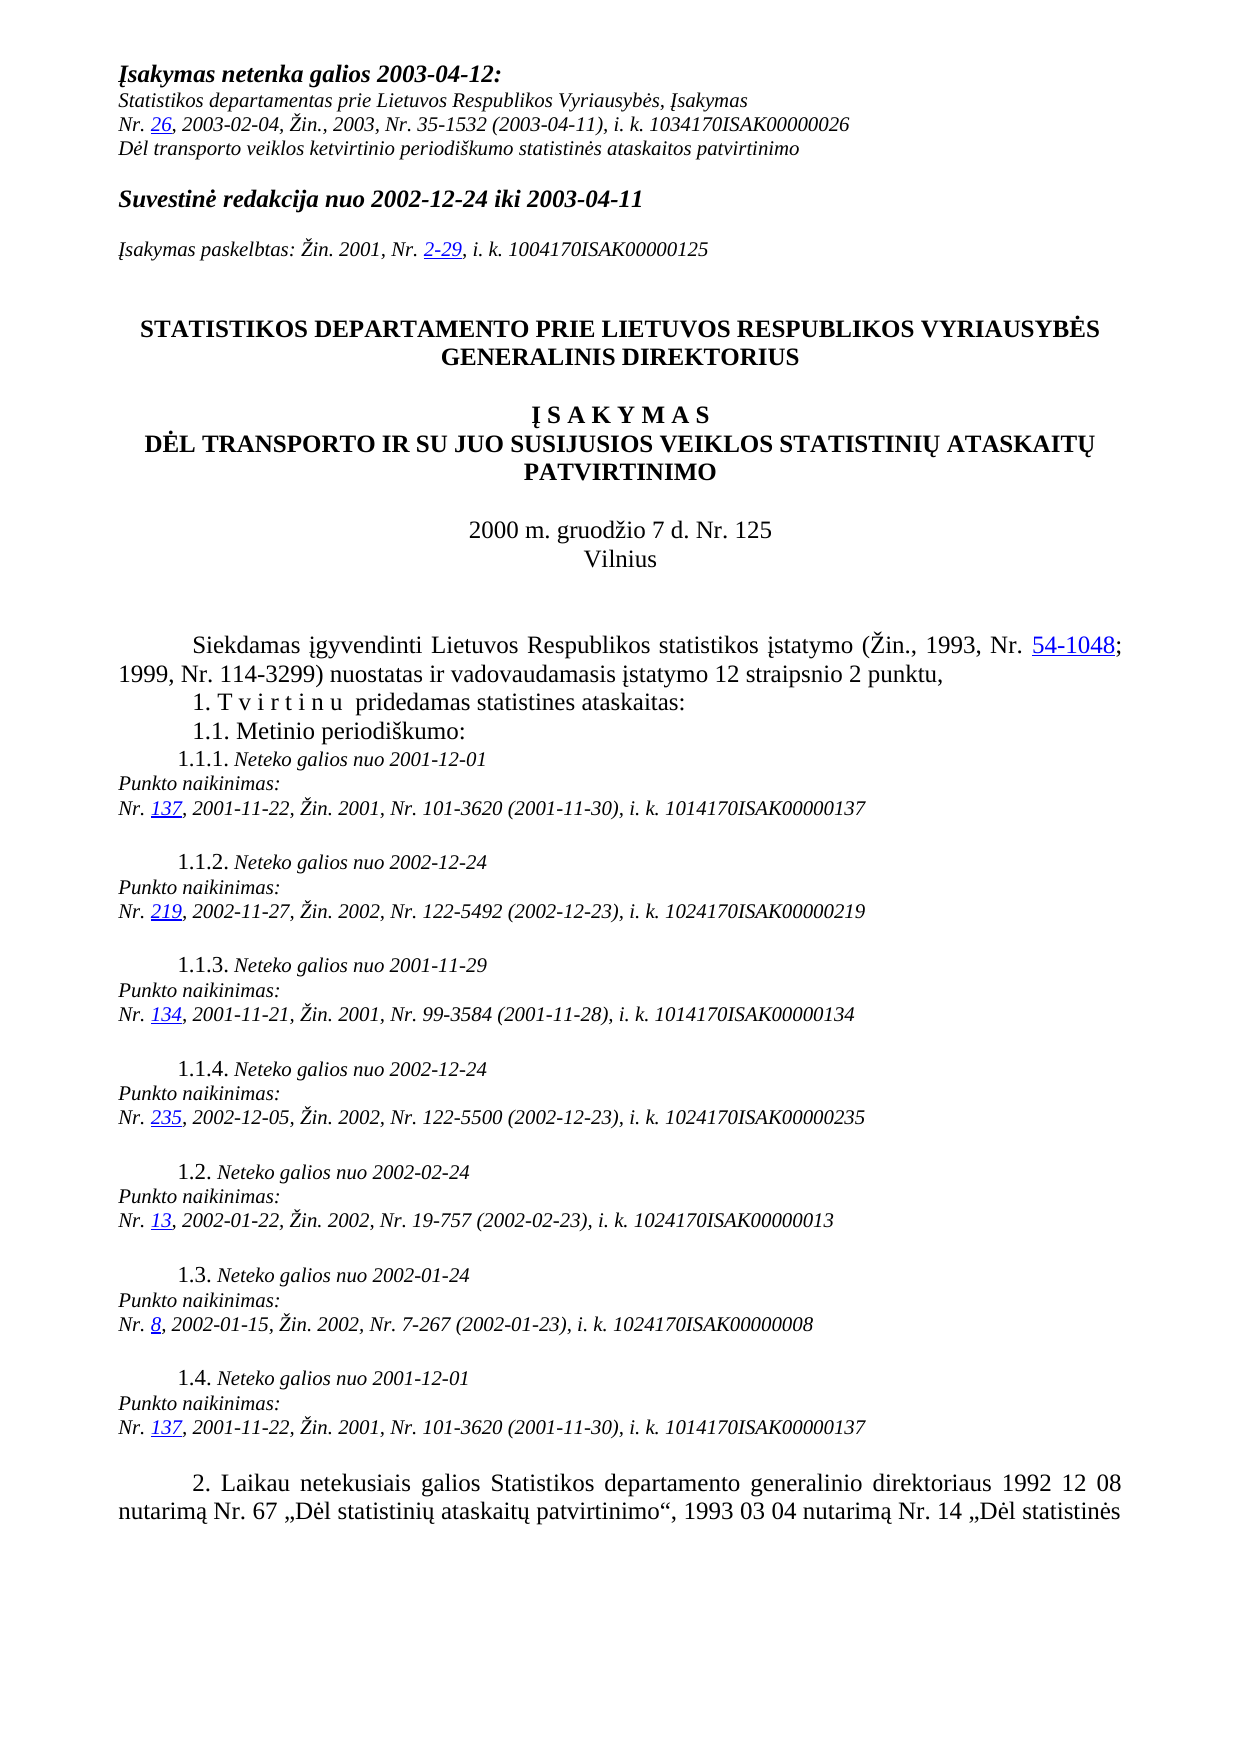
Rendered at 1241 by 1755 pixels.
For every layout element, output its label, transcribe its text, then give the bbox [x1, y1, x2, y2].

text Nr. 13, 2002-01-22, Žin. 2002, Nr. 19-757 (2002-02-23), i. k. 1024170ISAK00000013 [118, 1208, 1122, 1232]
text 1.1.3. Neteko galios nuo 2001-11-29 [118, 951, 1122, 978]
text 1. Tvirtinu pridedamas statistines ataskaitas: [118, 687, 1122, 716]
text 1.1.2. Neteko galios nuo 2002-12-24 [118, 848, 1122, 874]
text Nr. 8, 2002-01-15, Žin. 2002, Nr. 7-267 (2002-01-23), i. k. 1024170ISAK00000008 [118, 1312, 1122, 1336]
text Nr. 26, 2003-02-04, Žin., 2003, Nr. 35-1532 (2003-04-11), i. k. 1034170ISAK00000026 [118, 112, 1122, 136]
text DĖL TRANSPORTO IR SU JUO SUSIJUSIOS VEIKLOS STATISTINIŲ ATASKAITŲ PATVIRTINIMO [118, 429, 1122, 486]
text 1.2. Neteko galios nuo 2002-02-24 [118, 1158, 1122, 1184]
text Punkto naikinimas: [118, 1081, 1122, 1105]
text Statistikos departamentas prie Lietuvos Respublikos Vyriausybės, Įsakymas [118, 88, 1122, 112]
text 2000 m. gruodžio 7 d. Nr. 125 [118, 515, 1122, 544]
text Suvestinė redakcija nuo 2002-12-24 iki 2003-04-11 [118, 184, 1122, 213]
text Punkto naikinimas: [118, 1391, 1122, 1415]
text 1.4. Neteko galios nuo 2001-12-01 [118, 1364, 1122, 1391]
text Nr. 235, 2002-12-05, Žin. 2002, Nr. 122-5500 (2002-12-23), i. k. 1024170ISAK00000235 [118, 1105, 1122, 1129]
text Įsakymas netenka galios 2003-04-12: [118, 59, 1122, 88]
text Punkto naikinimas: [118, 978, 1122, 1002]
text Nr. 137, 2001-11-22, Žin. 2001, Nr. 101-3620 (2001-11-30), i. k. 1014170ISAK00000137 [118, 795, 1122, 819]
text 2. Laikau netekusiais galios Statistikos departamento generalinio direktoriaus 1992 12 08 nutarimą Nr. 67 „Dėl statistinių ataskaitų patvirtinimo“, 1993 03 04 nutarimą Nr. 14 „Dėl statistinės [118, 1468, 1122, 1525]
text 1.1.4. Neteko galios nuo 2002-12-24 [118, 1055, 1122, 1081]
text Vilnius [118, 544, 1122, 572]
text STATISTIKOS DEPARTAMENTO PRIE LIETUVOS RESPUBLIKOS VYRIAUSYBĖS GENERALINIS DIREKTORIUS [118, 314, 1122, 371]
text 1.1.1. Neteko galios nuo 2001-12-01 [118, 745, 1122, 771]
text Į S A K Y M A S [118, 400, 1122, 429]
text 1.3. Neteko galios nuo 2002-01-24 [118, 1261, 1122, 1287]
text Nr. 137, 2001-11-22, Žin. 2001, Nr. 101-3620 (2001-11-30), i. k. 1014170ISAK00000137 [118, 1415, 1122, 1439]
text Punkto naikinimas: [118, 1287, 1122, 1312]
text 1.1. Metinio periodiškumo: [118, 716, 1122, 745]
text Punkto naikinimas: [118, 771, 1122, 795]
text Siekdamas įgyvendinti Lietuvos Respublikos statistikos įstatymo (Žin., 1993, Nr. 54-1048; 1999, Nr. 114-3299) nuostatas ir vadovaudamasis įstatymo 12 straipsnio 2 punktu, [118, 630, 1122, 687]
text Įsakymas paskelbtas: Žin. 2001, Nr. 2-29, i. k. 1004170ISAK00000125 [118, 237, 1122, 261]
text Punkto naikinimas: [118, 874, 1122, 899]
text Nr. 134, 2001-11-21, Žin. 2001, Nr. 99-3584 (2001-11-28), i. k. 1014170ISAK00000134 [118, 1002, 1122, 1026]
text Punkto naikinimas: [118, 1184, 1122, 1208]
text Dėl transporto veiklos ketvirtinio periodiškumo statistinės ataskaitos patvirtinimo [118, 136, 1122, 160]
text Nr. 219, 2002-11-27, Žin. 2002, Nr. 122-5492 (2002-12-23), i. k. 1024170ISAK00000219 [118, 899, 1122, 923]
